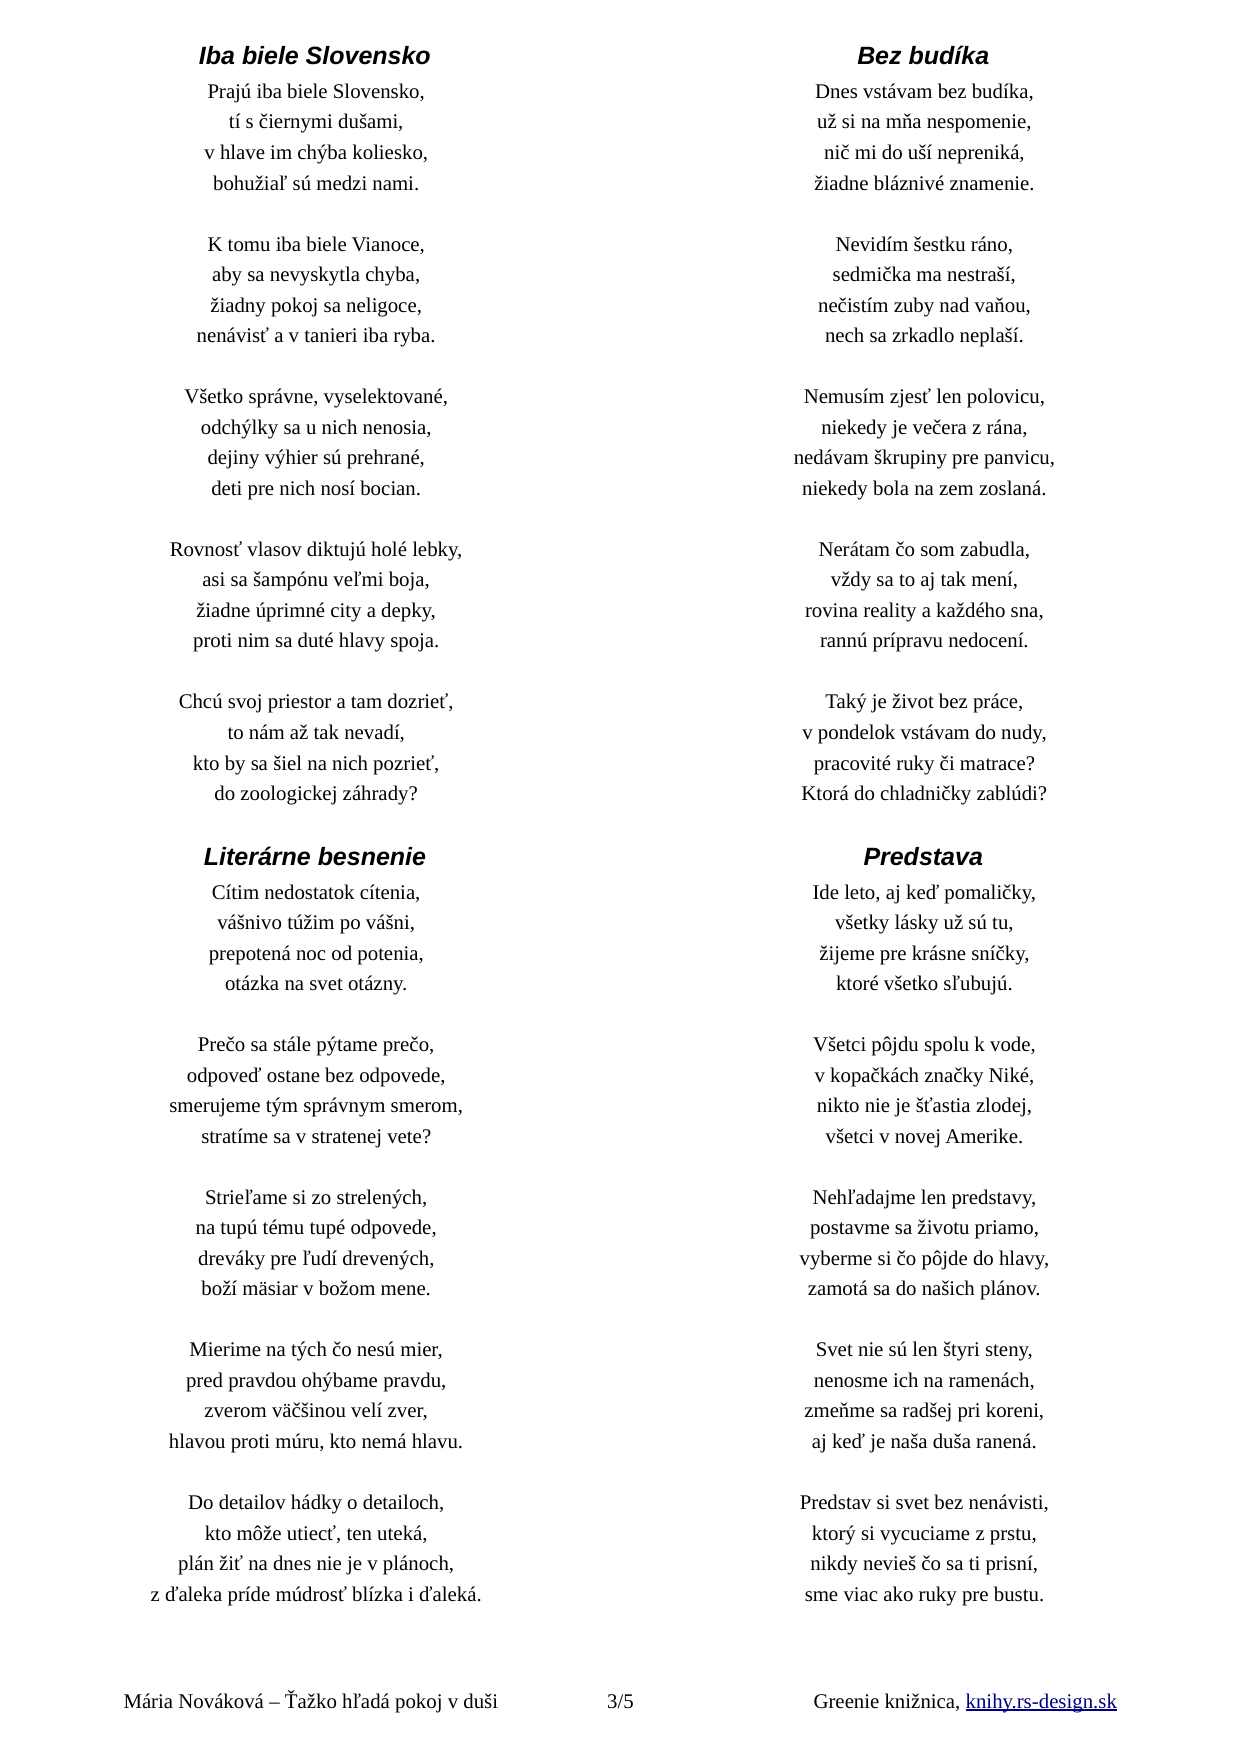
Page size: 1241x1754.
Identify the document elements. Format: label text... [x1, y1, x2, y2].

text Nerátam čo som zabudla, [649, 537, 1199, 561]
text už si na mňa nespomenie, [649, 109, 1199, 133]
text boží mäsiar v božom mene. [41, 1276, 591, 1300]
text Do detailov hádky o detailoch, [41, 1490, 591, 1514]
text Všetci pôjdu spolu k vode, [649, 1032, 1199, 1056]
text Dnes vstávam bez budíka, [649, 79, 1199, 103]
text Všetko správne, vyselektované, [41, 384, 591, 408]
text ktorý si vycuciame z prstu, [649, 1521, 1199, 1544]
text otázka na svet otázny. [41, 971, 591, 995]
text postavme sa životu priamo, [649, 1215, 1199, 1239]
text niekedy bola na zem zoslaná. [649, 476, 1199, 500]
text žijeme pre krásne sníčky, [649, 941, 1199, 965]
text Taký je život bez práce, [649, 689, 1199, 713]
text dreváky pre ľudí drevených, [41, 1246, 591, 1270]
text kto by sa šiel na nich pozrieť, [41, 750, 591, 774]
text zmeňme sa radšej pri koreni, [649, 1398, 1199, 1422]
text vyberme si čo pôjde do hlavy, [649, 1246, 1199, 1270]
text Svet nie sú len štyri steny, [649, 1337, 1199, 1361]
text Nehľadajme len predstavy, [649, 1185, 1199, 1209]
text nech sa zrkadlo neplaší. [649, 323, 1199, 347]
text proti nim sa duté hlavy spoja. [41, 628, 591, 652]
text Predstav si svet bez nenávisti, [649, 1490, 1199, 1514]
text nikdy nevieš čo sa ti prisní, [649, 1551, 1199, 1575]
text Cítim nedostatok cítenia, [41, 879, 591, 904]
text nič mi do uší nepreniká, [649, 140, 1199, 164]
text Prečo sa stále pýtame prečo, [41, 1032, 591, 1056]
text nečistím zuby nad vaňou, [649, 293, 1199, 317]
text sme viac ako ruky pre bustu. [649, 1582, 1199, 1606]
text vášnivo túžim po vášni, [41, 910, 591, 934]
text stratíme sa v stratenej vete? [41, 1124, 591, 1148]
text plán žiť na dnes nie je v plánoch, [41, 1551, 591, 1575]
text pred pravdou ohýbame pravdu, [41, 1368, 591, 1392]
text z ďaleka príde múdrosť blízka i ďaleká. [41, 1582, 591, 1606]
text sedmička ma nestraší, [649, 262, 1199, 286]
text smerujeme tým správnym smerom, [41, 1093, 591, 1117]
text Strieľame si zo strelených, [41, 1185, 591, 1209]
text v hlave im chýba koliesko, [41, 140, 591, 164]
text to nám až tak nevadí, [41, 720, 591, 744]
text žiadny pokoj sa neligoce, [41, 293, 591, 317]
text Ktorá do chladničky zablúdi? [649, 781, 1199, 805]
text bohužiaľ sú medzi nami. [41, 171, 591, 194]
text vždy sa to aj tak mení, [649, 567, 1199, 591]
text odpoveď ostane bez odpovede, [41, 1063, 591, 1087]
text nenávisť a v tanieri iba ryba. [41, 323, 591, 347]
text do zoologickej záhrady? [41, 781, 591, 805]
text aj keď je naša duša ranená. [649, 1429, 1199, 1453]
subtitle Predstava [649, 842, 1199, 871]
text Prajú iba biele Slovensko, [41, 79, 591, 103]
text Chcú svoj priestor a tam dozrieť, [41, 689, 591, 713]
text deti pre nich nosí bocian. [41, 476, 591, 500]
text rovina reality a každého sna, [649, 598, 1199, 622]
text Ide leto, aj keď pomaličky, [649, 879, 1199, 904]
text K tomu iba biele Vianoce, [41, 232, 591, 256]
text nikto nie je šťastia zlodej, [649, 1093, 1199, 1117]
text žiadne bláznivé znamenie. [649, 171, 1199, 194]
text kto môže utiecť, ten uteká, [41, 1521, 591, 1544]
text zamotá sa do našich plánov. [649, 1276, 1199, 1300]
text na tupú tému tupé odpovede, [41, 1215, 591, 1239]
text prepotená noc od potenia, [41, 941, 591, 965]
text ktoré všetko sľubujú. [649, 971, 1199, 995]
text v pondelok vstávam do nudy, [649, 720, 1199, 744]
subtitle Bez budíka [649, 41, 1199, 70]
text zverom väčšinou velí zver, [41, 1398, 591, 1422]
text dejiny výhier sú prehrané, [41, 445, 591, 469]
text Nevidím šestku ráno, [649, 232, 1199, 256]
subtitle Literárne besnenie [41, 842, 591, 871]
text odchýlky sa u nich nenosia, [41, 415, 591, 439]
subtitle Iba biele Slovensko [41, 41, 591, 70]
text všetci v novej Amerike. [649, 1124, 1199, 1148]
text nedávam škrupiny pre panvicu, [649, 445, 1199, 469]
text všetky lásky už sú tu, [649, 910, 1199, 934]
text v kopačkách značky Niké, [649, 1063, 1199, 1087]
text niekedy je večera z rána, [649, 415, 1199, 439]
text pracovité ruky či matrace? [649, 750, 1199, 774]
text nenosme ich na ramenách, [649, 1368, 1199, 1392]
text rannú prípravu nedocení. [649, 628, 1199, 652]
text Nemusím zjesť len polovicu, [649, 384, 1199, 408]
text Rovnosť vlasov diktujú holé lebky, [41, 537, 591, 561]
text žiadne úprimné city a depky, [41, 598, 591, 622]
text Mierime na tých čo nesú mier, [41, 1337, 591, 1361]
text aby sa nevyskytla chyba, [41, 262, 591, 286]
text asi sa šampónu veľmi boja, [41, 567, 591, 591]
text hlavou proti múru, kto nemá hlavu. [41, 1429, 591, 1453]
text tí s čiernymi dušami, [41, 109, 591, 133]
